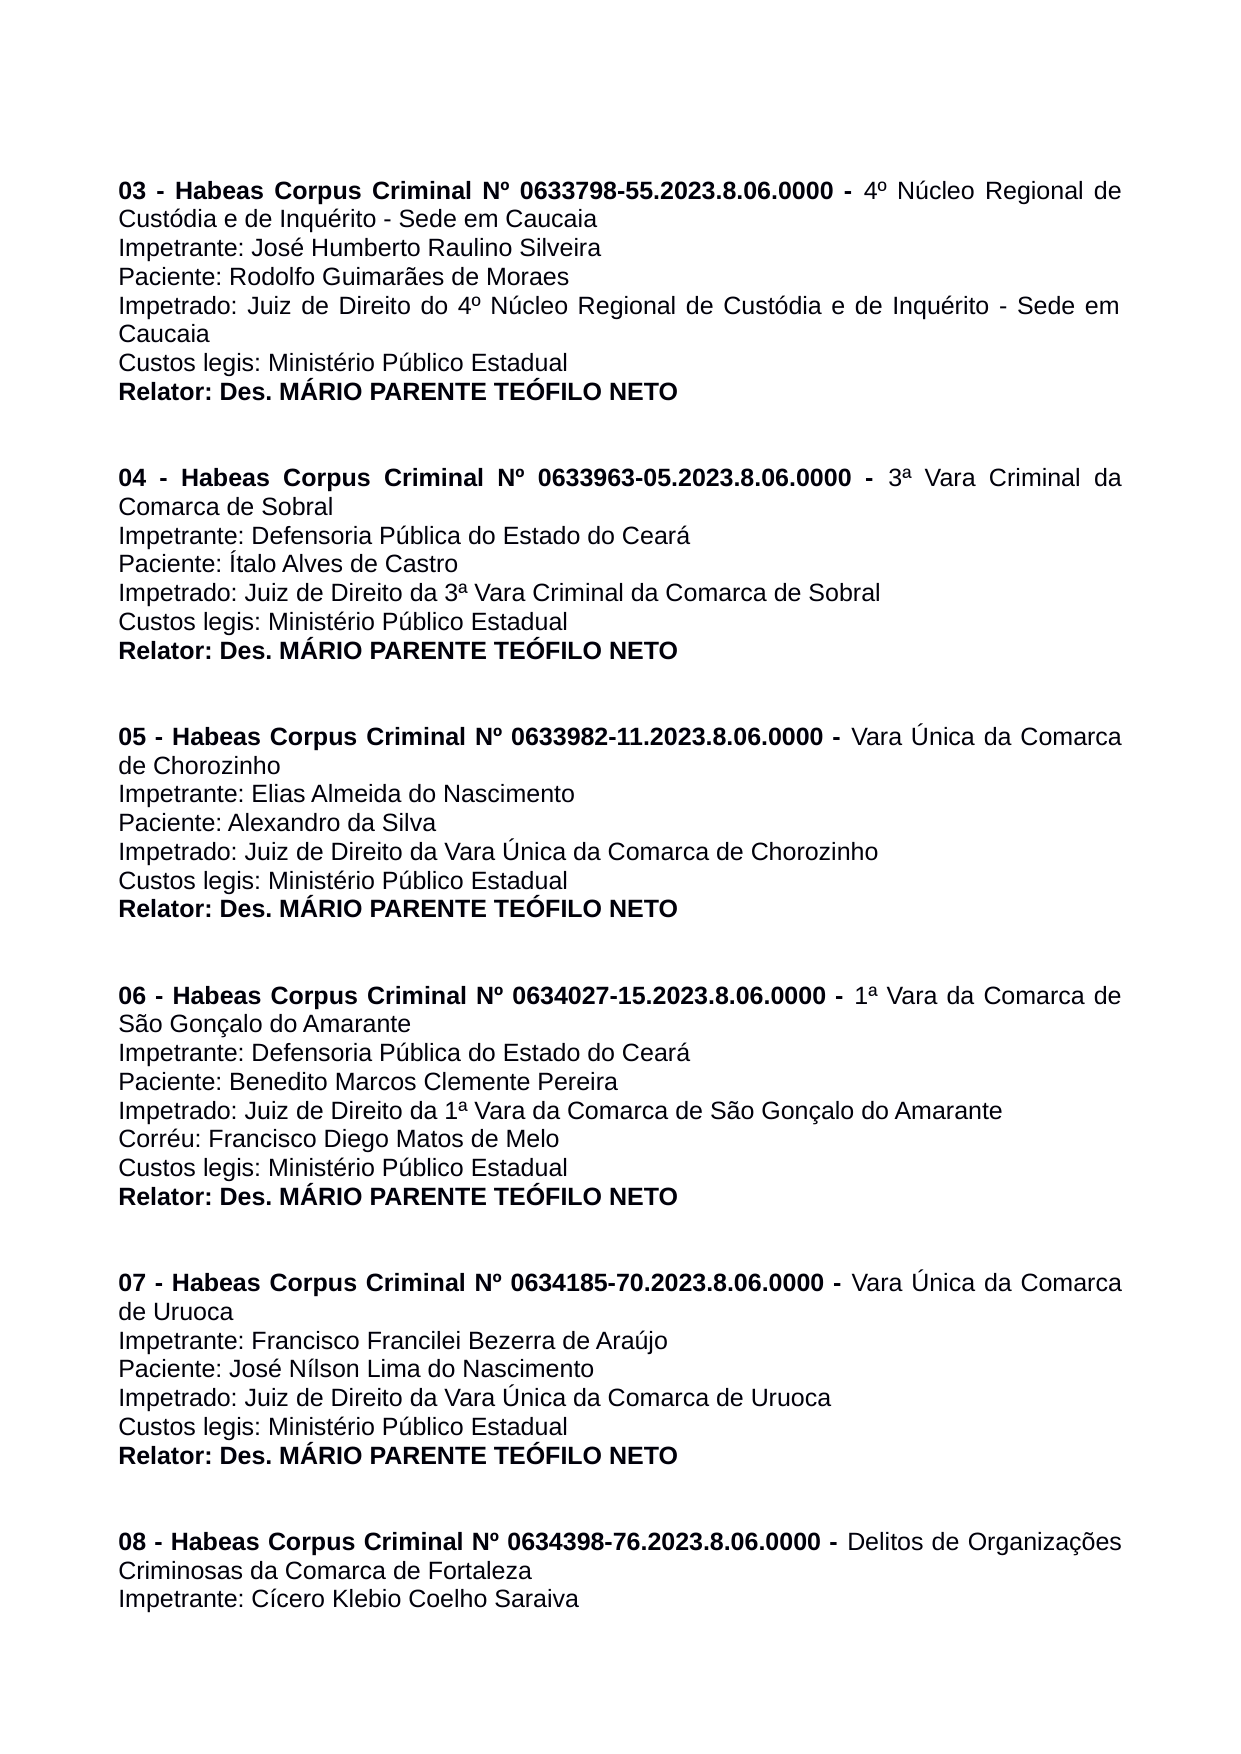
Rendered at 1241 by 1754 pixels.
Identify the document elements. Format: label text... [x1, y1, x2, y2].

text Custos legis: Ministério Público Estadual [118, 1153, 1122, 1182]
text Impetrante: Francisco Francilei Bezerra de Araújo [118, 1326, 1122, 1354]
text Impetrado: Juiz de Direito da 3ª Vara Criminal da Comarca de Sobral [118, 578, 1122, 607]
text Paciente: Rodolfo Guimarães de Moraes [118, 262, 1122, 291]
text Relator: Des. MÁRIO PARENTE TEÓFILO NETO [118, 1441, 1122, 1469]
text Relator: Des. MÁRIO PARENTE TEÓFILO NETO [118, 1182, 1122, 1211]
text 04 - Habeas Corpus Criminal Nº 0633963-05.2023.8.06.0000 - 3ª Vara Criminal da Comarca de Sobral [118, 463, 1122, 521]
text Impetrado: Juiz de Direito da Vara Única da Comarca de Uruoca [118, 1383, 1122, 1412]
text Impetrado: Juiz de Direito do 4º Núcleo Regional de Custódia e de Inquérito - Sede em Caucaia [118, 291, 1122, 348]
text Relator: Des. MÁRIO PARENTE TEÓFILO NETO [118, 377, 1122, 406]
text Custos legis: Ministério Público Estadual [118, 1412, 1122, 1441]
text Impetrante: Defensoria Pública do Estado do Ceará [118, 521, 1122, 549]
text Impetrante: Cícero Klebio Coelho Saraiva [118, 1584, 1122, 1613]
text 07 - Habeas Corpus Criminal Nº 0634185-70.2023.8.06.0000 - Vara Única da Comarca de Uruoca [118, 1268, 1122, 1326]
text Impetrante: Defensoria Pública do Estado do Ceará [118, 1038, 1122, 1067]
text Paciente: Alexandro da Silva [118, 808, 1122, 837]
text Paciente: José Nílson Lima do Nascimento [118, 1354, 1122, 1383]
text Relator: Des. MÁRIO PARENTE TEÓFILO NETO [118, 894, 1122, 923]
text Impetrante: José Humberto Raulino Silveira [118, 233, 1122, 262]
text Impetrado: Juiz de Direito da Vara Única da Comarca de Chorozinho [118, 837, 1122, 866]
text Paciente: Ítalo Alves de Castro [118, 549, 1122, 578]
text Impetrado: Juiz de Direito da 1ª Vara da Comarca de São Gonçalo do Amarante [118, 1096, 1122, 1124]
text Impetrante: Elias Almeida do Nascimento [118, 779, 1122, 808]
text Custos legis: Ministério Público Estadual [118, 866, 1122, 894]
text Custos legis: Ministério Público Estadual [118, 348, 1122, 377]
text Relator: Des. MÁRIO PARENTE TEÓFILO NETO [118, 636, 1122, 664]
text Paciente: Benedito Marcos Clemente Pereira [118, 1067, 1122, 1096]
text 05 - Habeas Corpus Criminal Nº 0633982-11.2023.8.06.0000 - Vara Única da Comarca de Chorozinho [118, 722, 1122, 779]
text Corréu: Francisco Diego Matos de Melo [118, 1124, 1122, 1153]
text 08 - Habeas Corpus Criminal Nº 0634398-76.2023.8.06.0000 - Delitos de Organizações Criminosas da Comarca de Fortaleza [118, 1527, 1122, 1584]
text 06 - Habeas Corpus Criminal Nº 0634027-15.2023.8.06.0000 - 1ª Vara da Comarca de São Gonçalo do Amarante [118, 981, 1122, 1038]
text 03 - Habeas Corpus Criminal Nº 0633798-55.2023.8.06.0000 - 4º Núcleo Regional de Custódia e de Inquérito - Sede em Caucaia [118, 176, 1122, 233]
text Custos legis: Ministério Público Estadual [118, 607, 1122, 636]
